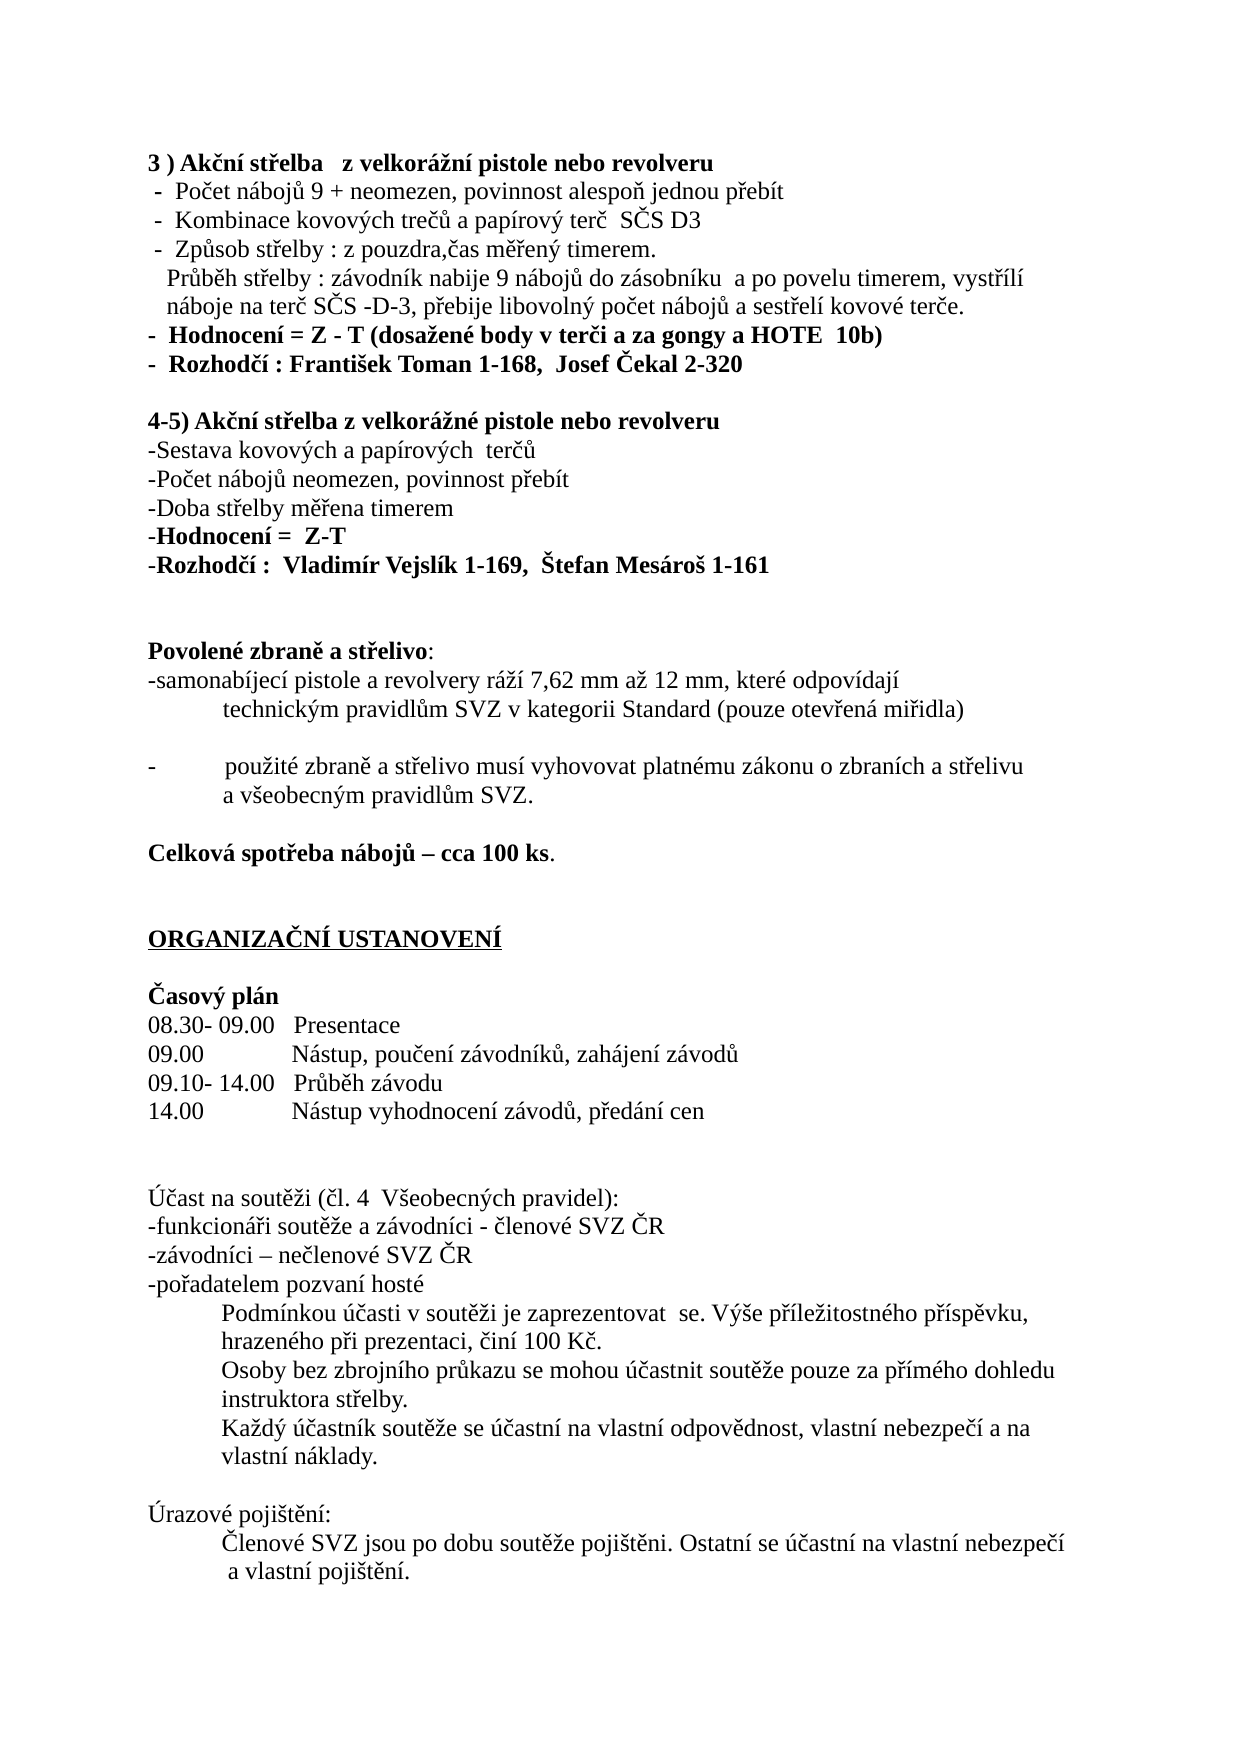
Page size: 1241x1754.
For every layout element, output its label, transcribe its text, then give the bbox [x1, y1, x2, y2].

text Podmínkou účasti v soutěži je zaprezentovat se. Výše příležitostného příspěvku, hrazeného při prezentaci, činí 100 Kč. [221, 1298, 1092, 1355]
text 09.10- 14.00 Průběh závodu [148, 1068, 1092, 1096]
list Rozhodčí : Vladimír Vejslík 1-169, Štefan Mesároš 1-161 [148, 550, 1092, 579]
list Sestava kovových a papírových terčů [148, 435, 1092, 464]
list Doba střelby měřena timerem [148, 493, 1092, 521]
list Hodnocení = Z-T [148, 521, 1092, 550]
text - Počet nábojů 9 + neomezen, povinnost alespoň jednou přebít [148, 176, 1092, 205]
text - Způsob střelby : z pouzdra,čas měřený timerem. [148, 234, 1092, 263]
text náboje na terč SČS -D-3, přebije libovolný počet nábojů a sestřelí kovové terče. [148, 291, 1092, 320]
text Úrazové pojištění: [148, 1499, 1092, 1528]
text Povolené zbraně a střelivo: [148, 636, 1092, 665]
text 4-5) Akční střelba z velkorážné pistole nebo revolveru [148, 406, 1092, 435]
text a všeobecným pravidlům SVZ. [148, 780, 1092, 809]
text technickým pravidlům SVZ v kategorii Standard (pouze otevřená miřidla) [148, 694, 1092, 723]
text 09.00 Nástup, poučení závodníků, zahájení závodů [148, 1039, 1092, 1068]
list pořadatelem pozvaní hosté [148, 1269, 1092, 1298]
text - Kombinace kovových trečů a papírový terč SČS D3 [148, 205, 1092, 234]
text Časový plán [148, 981, 1092, 1010]
text Průběh střelby : závodník nabije 9 nábojů do zásobníku a po povelu timerem, vystřílí [148, 263, 1092, 291]
text ORGANIZAČNÍ USTANOVENÍ [148, 924, 1092, 953]
text 08.30- 09.00 Presentace [148, 1010, 1092, 1039]
text Každý účastník soutěže se účastní na vlastní odpovědnost, vlastní nebezpečí a na vlastní náklady. [221, 1413, 1092, 1470]
list samonabíjecí pistole a revolvery ráží 7,62 mm až 12 mm, které odpovídají [148, 665, 1092, 694]
text Účast na soutěži (čl. 4 Všeobecných pravidel): [148, 1183, 1092, 1211]
list Počet nábojů neomezen, povinnost přebít [148, 464, 1092, 493]
text Členové SVZ jsou po dobu soutěže pojištěni. Ostatní se účastní na vlastní nebezpečí [148, 1528, 1092, 1556]
text - Rozhodčí : František Toman 1-168, Josef Čekal 2-320 [148, 349, 1092, 378]
text - Hodnocení = Z - T (dosažené body v terči a za gongy a HOTE 10b) [148, 320, 1092, 349]
list závodníci – nečlenové SVZ ČR [148, 1240, 1092, 1269]
text a vlastní pojištění. [148, 1556, 1092, 1585]
text Osoby bez zbrojního průkazu se mohou účastnit soutěže pouze za přímého dohledu instruktora střelby. [221, 1355, 1092, 1413]
text - použité zbraně a střelivo musí vyhovovat platnému zákonu o zbraních a střelivu [148, 751, 1092, 780]
text Celková spotřeba nábojů – cca 100 ks. [148, 838, 1092, 866]
text 3 ) Akční střelba z velkorážní pistole nebo revolveru [148, 148, 1092, 176]
list funkcionáři soutěže a závodníci - členové SVZ ČR [148, 1211, 1092, 1240]
text 14.00 Nástup vyhodnocení závodů, předání cen [148, 1096, 1092, 1125]
